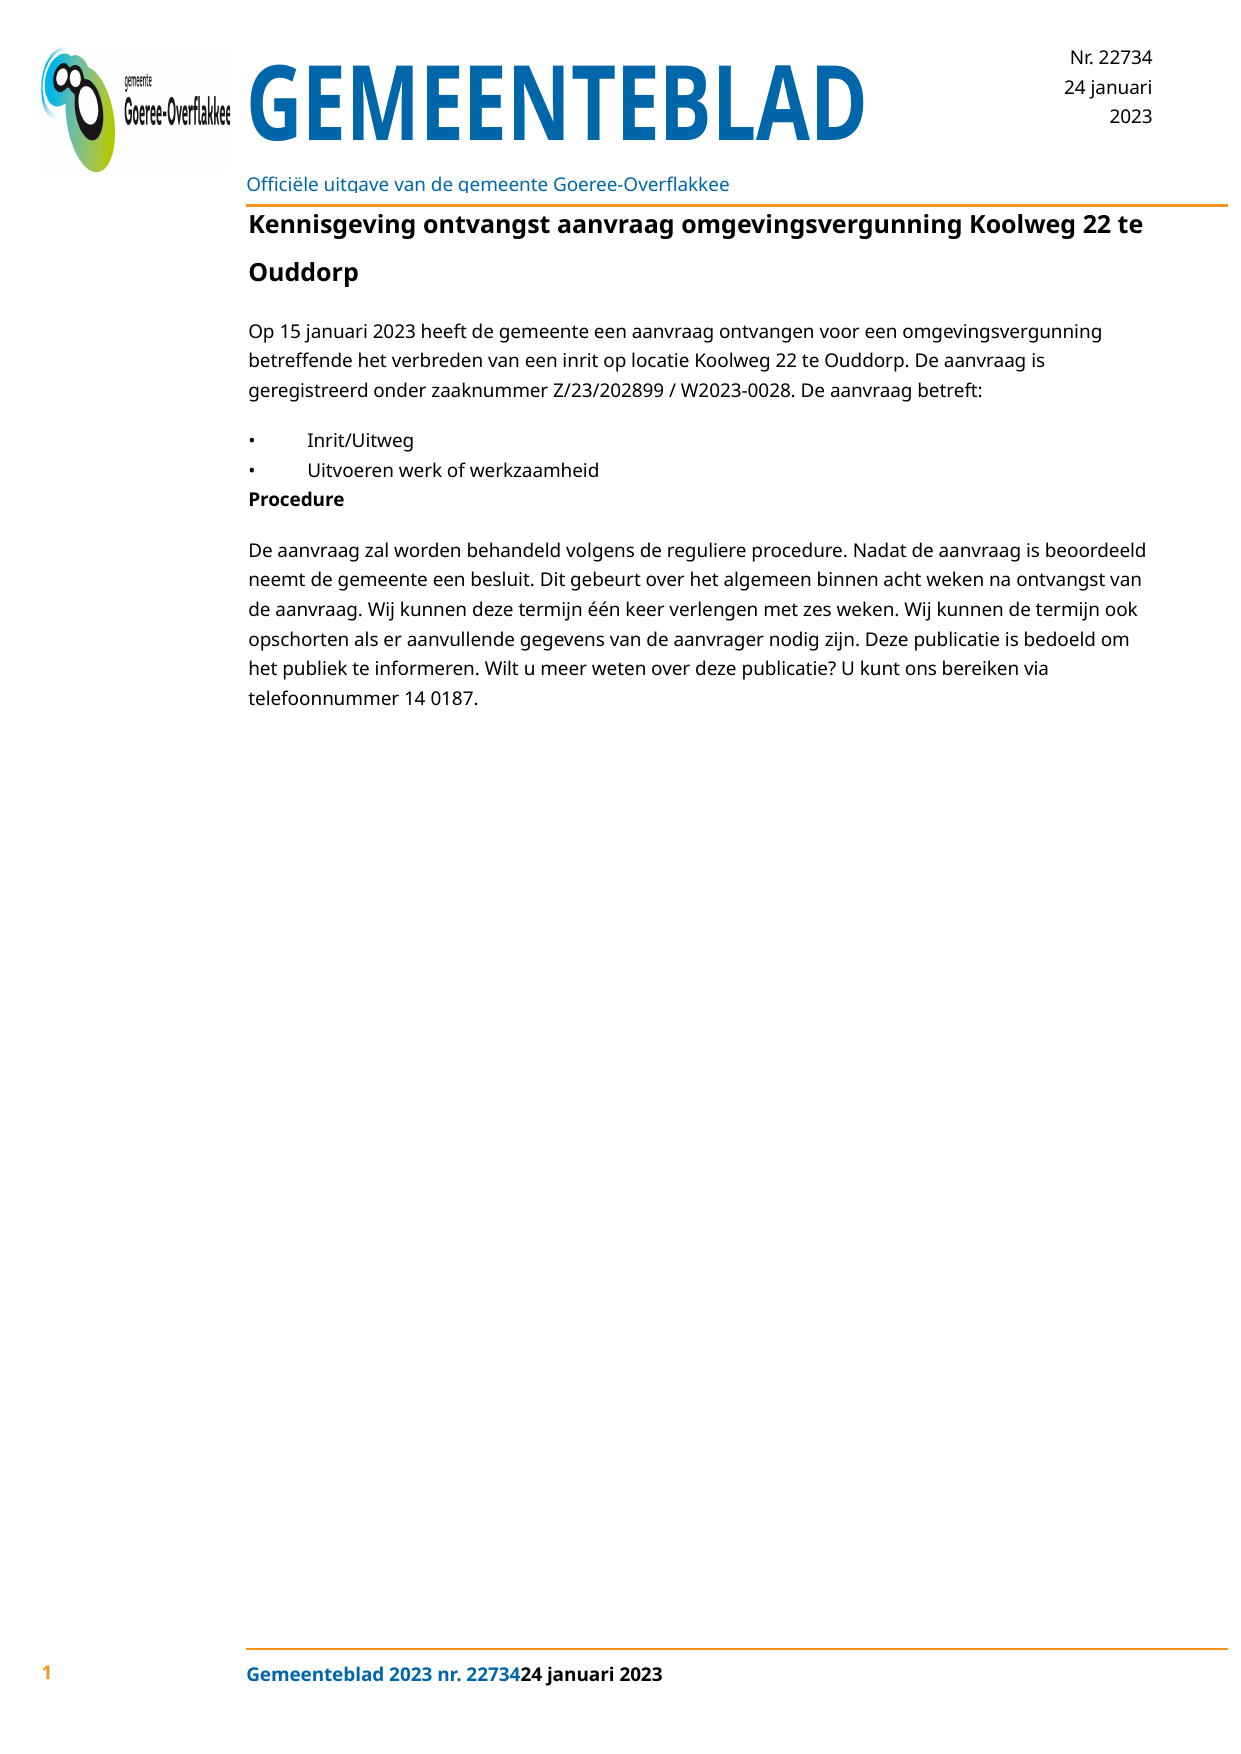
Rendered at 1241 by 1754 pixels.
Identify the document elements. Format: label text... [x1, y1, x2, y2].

text De aanvraag zal worden behandeld volgens de reguliere procedure. Nadat de aanvraag is beoordeeld neemt de gemeente een besluit. Dit gebeurt over het algemeen binnen acht weken na ontvangst van de aanvraag. Wij kunnen deze termijn één keer verlengen met zes weken. Wij kunnen de termijn ook opschorten als er aanvullende gegevens van de aanvrager nodig zijn. Deze publicatie is bedoeld om het publiek te informeren. Wilt u meer weten over deze publicatie? U kunt ons bereiken via telefoonnummer 14 0187. [248, 537, 1152, 711]
list Uitvoeren werk of werkzaamheid [248, 457, 1152, 483]
text Procedure [248, 487, 1152, 512]
text Kennisgeving ontvangst aanvraag omgevingsvergunning Koolweg 22 te Ouddorp [248, 207, 1152, 288]
list Inrit/Uitweg [248, 427, 1152, 453]
text Op 15 januari 2023 heeft de gemeente een aanvraag ontvangen voor een omgevingsvergunning betreffende het verbreden van een inrit op locatie Koolweg 22 te Ouddorp. De aanvraag is geregistreerd onder zaaknummer Z/23/202899 / W2023-0028. De aanvraag betreft: [248, 318, 1152, 403]
picture [41, 47, 231, 172]
